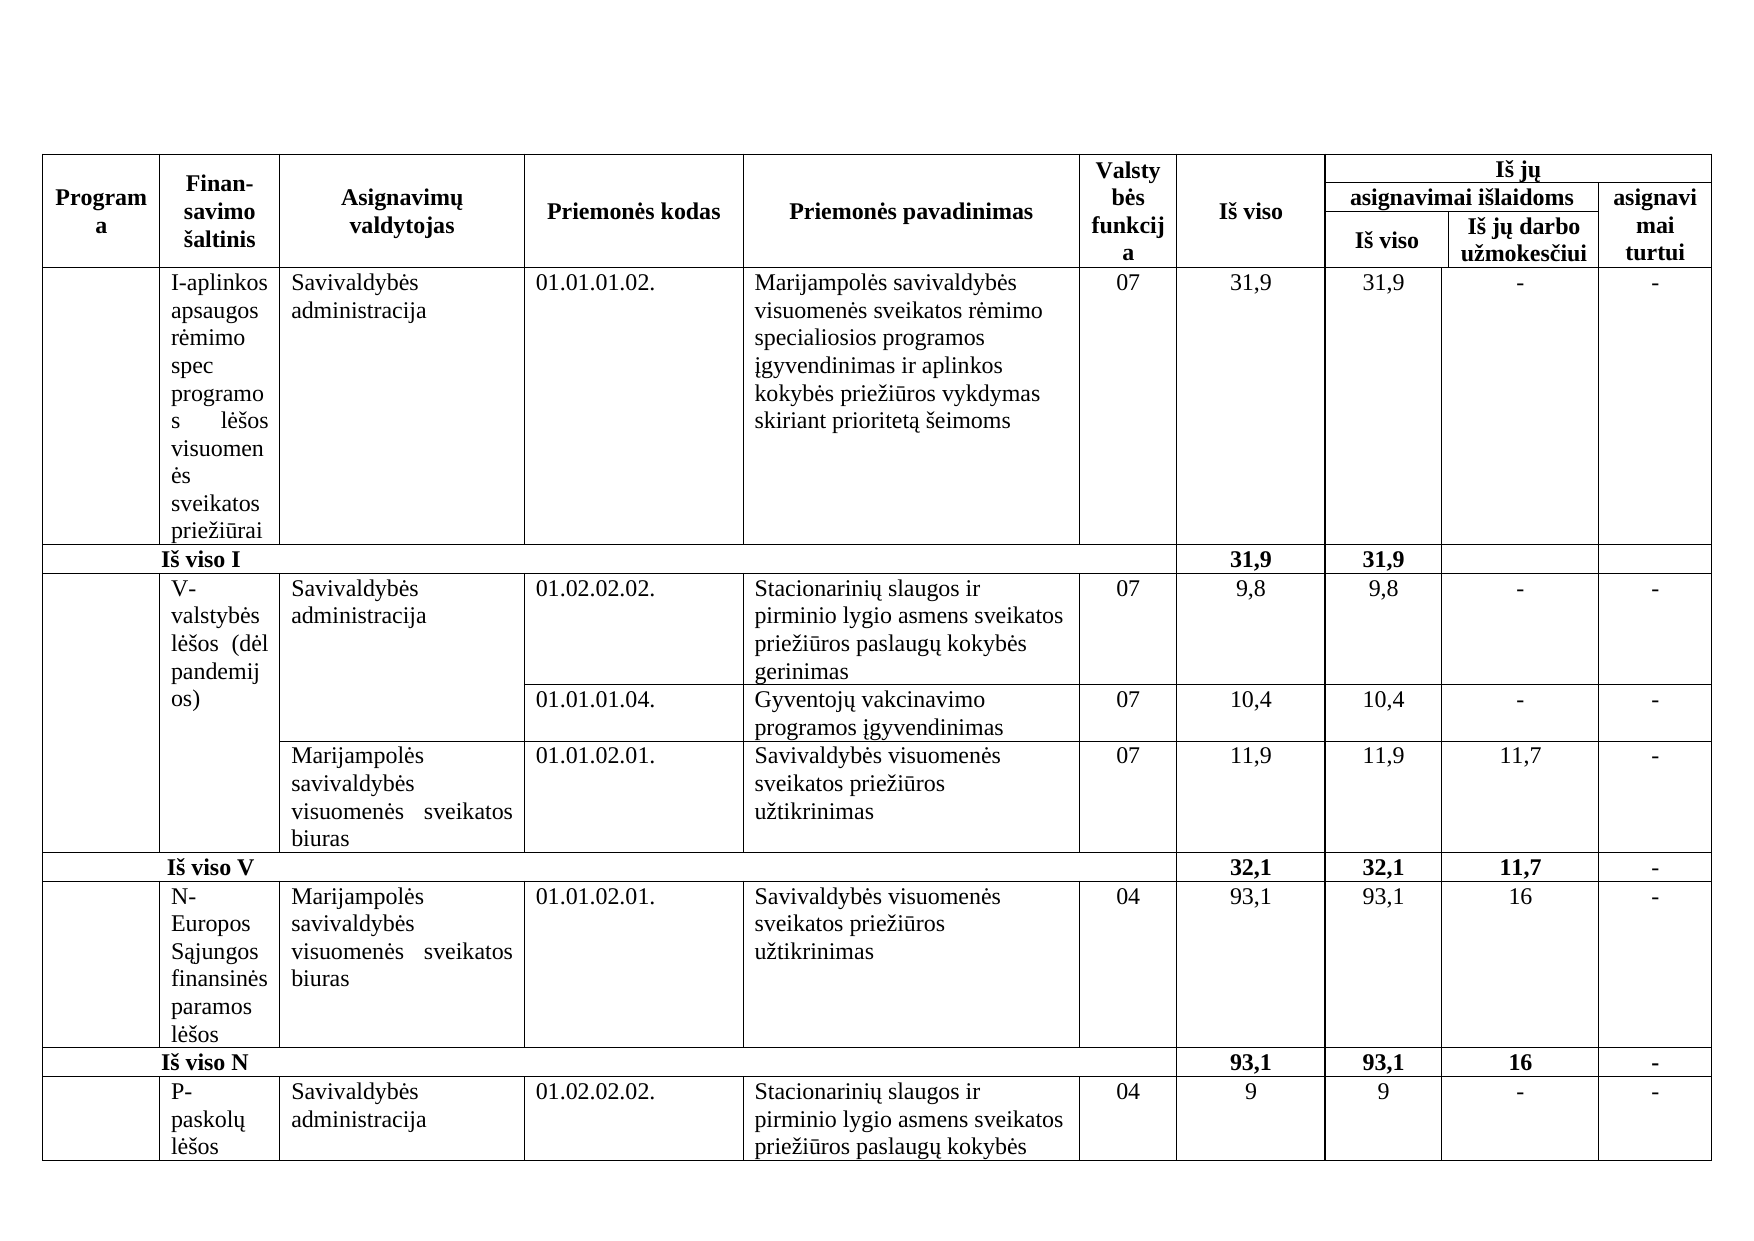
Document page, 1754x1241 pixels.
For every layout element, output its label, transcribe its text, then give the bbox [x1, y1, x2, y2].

table_header Asignavimų valdytojas [280, 155, 524, 267]
table_cell 07 [1080, 685, 1176, 741]
table_cell 07 [1080, 574, 1176, 684]
table_header Priemonės pavadinimas [744, 155, 1079, 267]
table_cell N-Europos Sąjungos finansinės paramos lėšos [160, 882, 279, 1047]
table_cell 93,1 [1177, 1048, 1324, 1076]
table_cell 01.02.02.02. [525, 1077, 743, 1160]
table_cell 9 [1326, 1077, 1441, 1160]
table_cell 32,1 [1177, 853, 1324, 881]
table_cell 31,9 [1177, 545, 1324, 573]
table_cell 11,9 [1326, 742, 1441, 852]
table_cell 9 [1177, 1077, 1324, 1160]
table_cell Marijampolės savivaldybės visuomenės sveikatos biuras [280, 742, 524, 852]
table_cell - [1599, 574, 1711, 684]
table_cell 07 [1080, 268, 1176, 544]
table_cell 01.01.01.04. [525, 685, 743, 741]
table_cell 32,1 [1326, 853, 1441, 881]
table_cell 31,9 [1177, 268, 1324, 544]
table_header Valstybės funkcija [1080, 155, 1176, 267]
table_cell Marijampolės savivaldybės visuomenės sveikatos rėmimo specialiosios programos įgyvendinimas ir aplinkos kokybės priežiūros vykdymas skiriant prioritetą šeimoms [744, 268, 1079, 544]
table_cell Stacionarinių slaugos ir pirminio lygio asmens sveikatos priežiūros paslaugų kokybės [744, 1077, 1079, 1160]
table_cell Iš viso [1326, 212, 1448, 267]
table_cell - [1442, 574, 1598, 684]
table_cell 01.01.01.02. [525, 268, 743, 544]
table_cell Savivaldybės visuomenės sveikatos priežiūros užtikrinimas [744, 742, 1079, 852]
table_cell 11,7 [1442, 742, 1598, 852]
table_cell 10,4 [1326, 685, 1441, 741]
table_cell - [1599, 742, 1711, 852]
table_cell [43, 268, 159, 544]
table_cell 93,1 [1177, 882, 1324, 1047]
table_cell P- paskolų lėšos [160, 1077, 279, 1160]
table_cell 31,9 [1326, 268, 1441, 544]
table_cell asignavimai turtui įsigyti [1599, 183, 1711, 267]
table_cell [43, 1077, 159, 1160]
table_cell Stacionarinių slaugos ir pirminio lygio asmens sveikatos priežiūros paslaugų kokybės gerinimas [744, 574, 1079, 684]
table_cell 10,4 [1177, 685, 1324, 741]
table_cell asignavimai išlaidoms [1326, 183, 1598, 211]
table_header Programa [43, 155, 159, 267]
table_cell - [1442, 268, 1598, 544]
table_cell - [1599, 268, 1711, 544]
table_cell [1599, 545, 1711, 573]
table_header Iš jų [1326, 155, 1711, 182]
table_cell 04 [1080, 1077, 1176, 1160]
table_cell Savivaldybės administracija [280, 574, 524, 741]
table_cell 93,1 [1326, 882, 1441, 1047]
table_cell 9,8 [1326, 574, 1441, 684]
table_cell [43, 574, 159, 852]
table_cell 01.01.02.01. [525, 742, 743, 852]
table_cell - [1442, 685, 1598, 741]
table_cell 31,9 [1326, 545, 1441, 573]
table_header Finan-savimo šaltinis [160, 155, 279, 267]
table_cell I-aplinkos apsaugos rėmimo spec programos lėšos visuomenės sveikatos priežiūrai [160, 268, 279, 544]
table_cell [1442, 545, 1598, 573]
table_cell 07 [1080, 742, 1176, 852]
table_cell Savivaldybės visuomenės sveikatos priežiūros užtikrinimas [744, 882, 1079, 1047]
table_cell 11,7 [1442, 853, 1598, 881]
table_cell 9,8 [1177, 574, 1324, 684]
table_cell Gyventojų vakcinavimo programos įgyvendinimas [744, 685, 1079, 741]
table_cell 11,9 [1177, 742, 1324, 852]
table_header Priemonės kodas [525, 155, 743, 267]
table_cell 93,1 [1326, 1048, 1441, 1076]
table_cell Iš viso I [43, 545, 1176, 573]
table_cell - [1442, 1077, 1598, 1160]
table_cell Marijampolės savivaldybės visuomenės sveikatos biuras [280, 882, 524, 1047]
table_cell [43, 882, 159, 1047]
table_header Iš viso [1177, 155, 1324, 267]
table_cell 01.02.02.02. [525, 574, 743, 684]
table_cell - [1599, 882, 1711, 1047]
table_cell Iš jų darbo užmokesčiui [1449, 212, 1598, 267]
table_cell - [1599, 853, 1711, 881]
table_cell 04 [1080, 882, 1176, 1047]
table_cell Savivaldybės administracija [280, 268, 524, 544]
table_cell - [1599, 685, 1711, 741]
table_cell V- valstybės lėšos (dėl pandemijos) [160, 574, 279, 852]
table_cell Iš viso V [43, 853, 1176, 881]
table_cell 16 [1442, 1048, 1598, 1076]
table_cell 16 [1442, 882, 1598, 1047]
table_cell - [1599, 1048, 1711, 1076]
table_cell Savivaldybės administracija [280, 1077, 524, 1160]
table_cell Iš viso N [43, 1048, 1176, 1076]
table_cell 01.01.02.01. [525, 882, 743, 1047]
table_cell - [1599, 1077, 1711, 1160]
